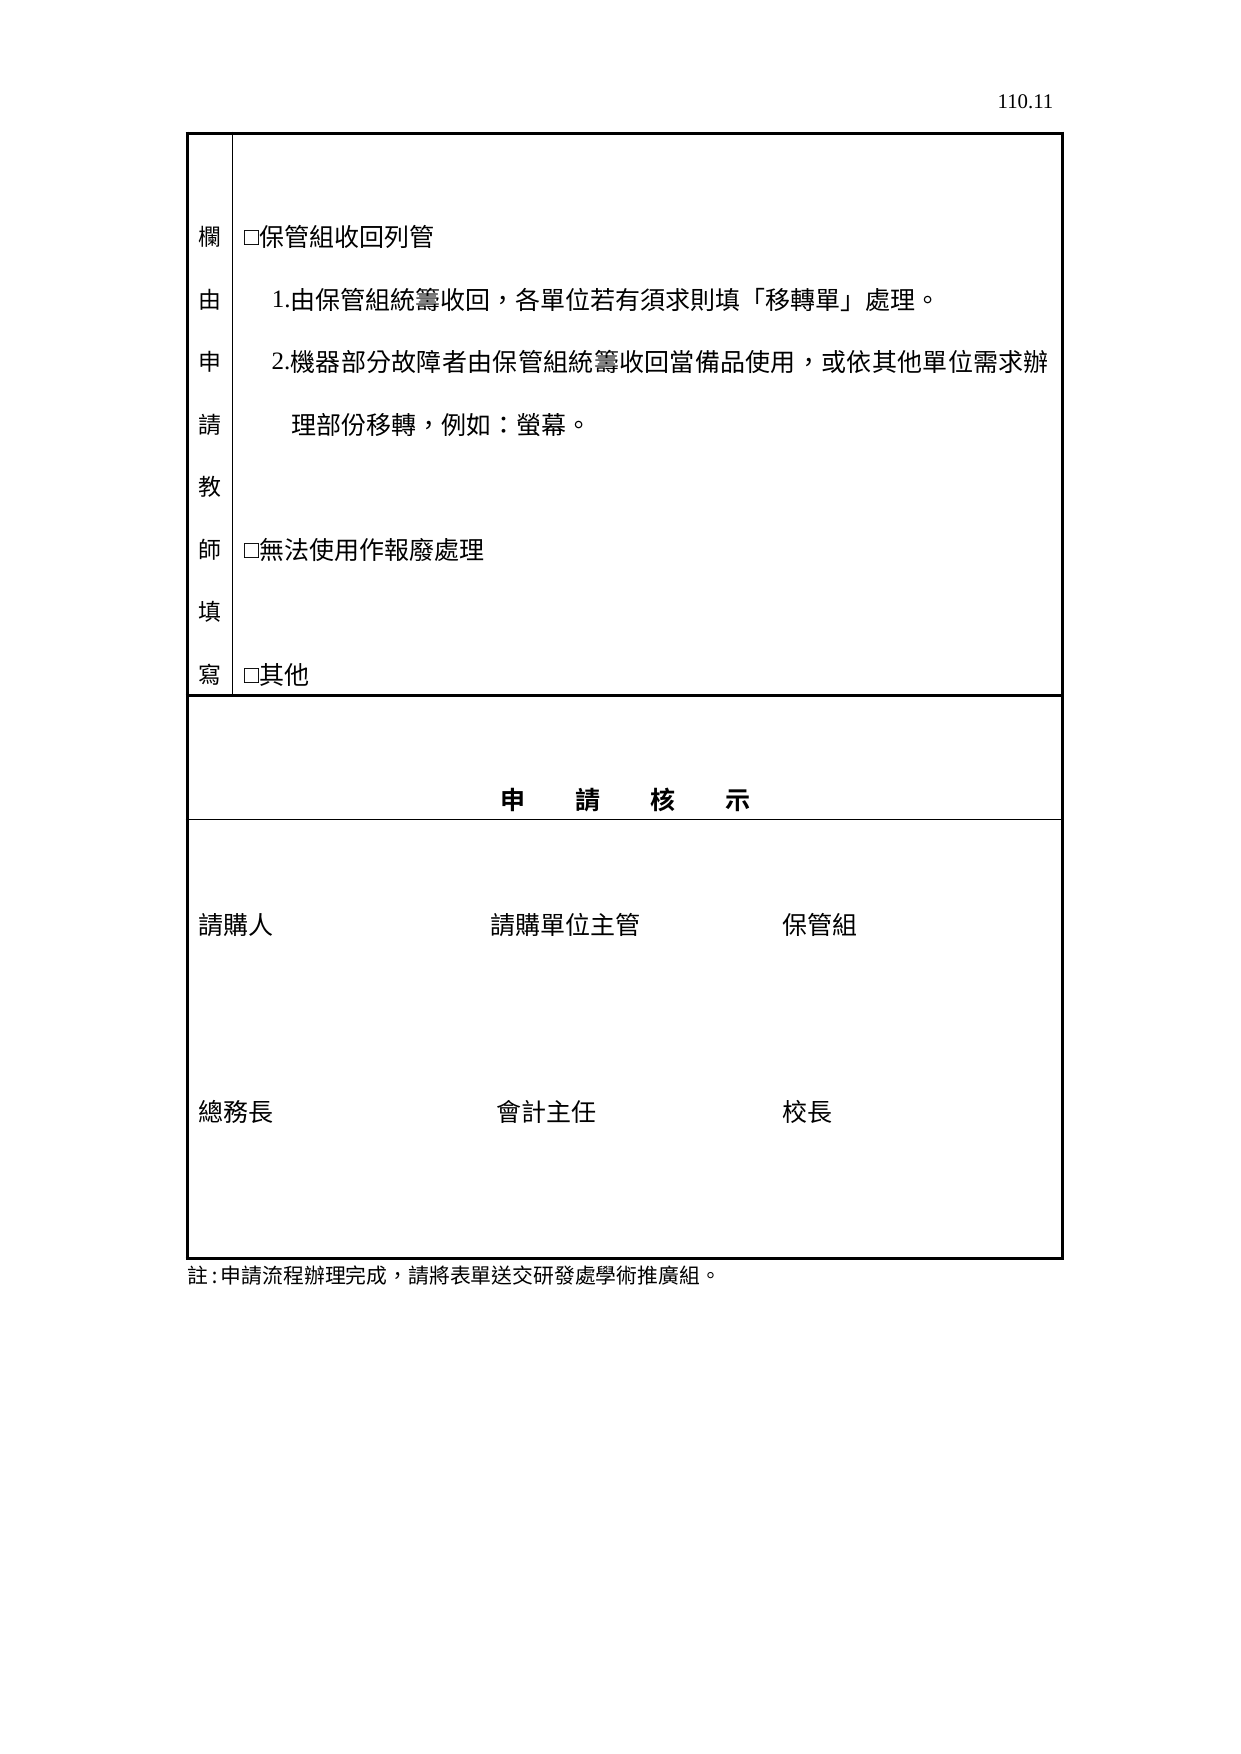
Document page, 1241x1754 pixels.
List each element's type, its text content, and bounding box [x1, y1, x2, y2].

table_cell 總務長 [189, 1069, 479, 1257]
table_cell 請購人 [189, 820, 479, 1069]
table_cell 保管組 [771, 820, 1061, 1069]
text 註:申請流程辦理完成，請將表單送交研發處學術推廣組。 [187, 1260, 1053, 1290]
table_cell 欄由申請教師 填 寫 [189, 135, 232, 694]
table_cell □保管組收回列管 1.由保管組統籌收回，各單位若有須求則填「移轉單」處理。 2.機器部分故障者由保管組統籌收回當備品使用，或依其他單位需求辦理部份移轉，例如：螢幕。 □無法使用作報廢處理 □其他 [233, 135, 1061, 694]
table_cell 校長 [771, 1069, 1061, 1257]
table_cell 會計主任 [479, 1069, 771, 1257]
table_cell 申 請 核 示 [189, 697, 1061, 819]
table_cell 請購單位主管 [479, 820, 771, 1069]
